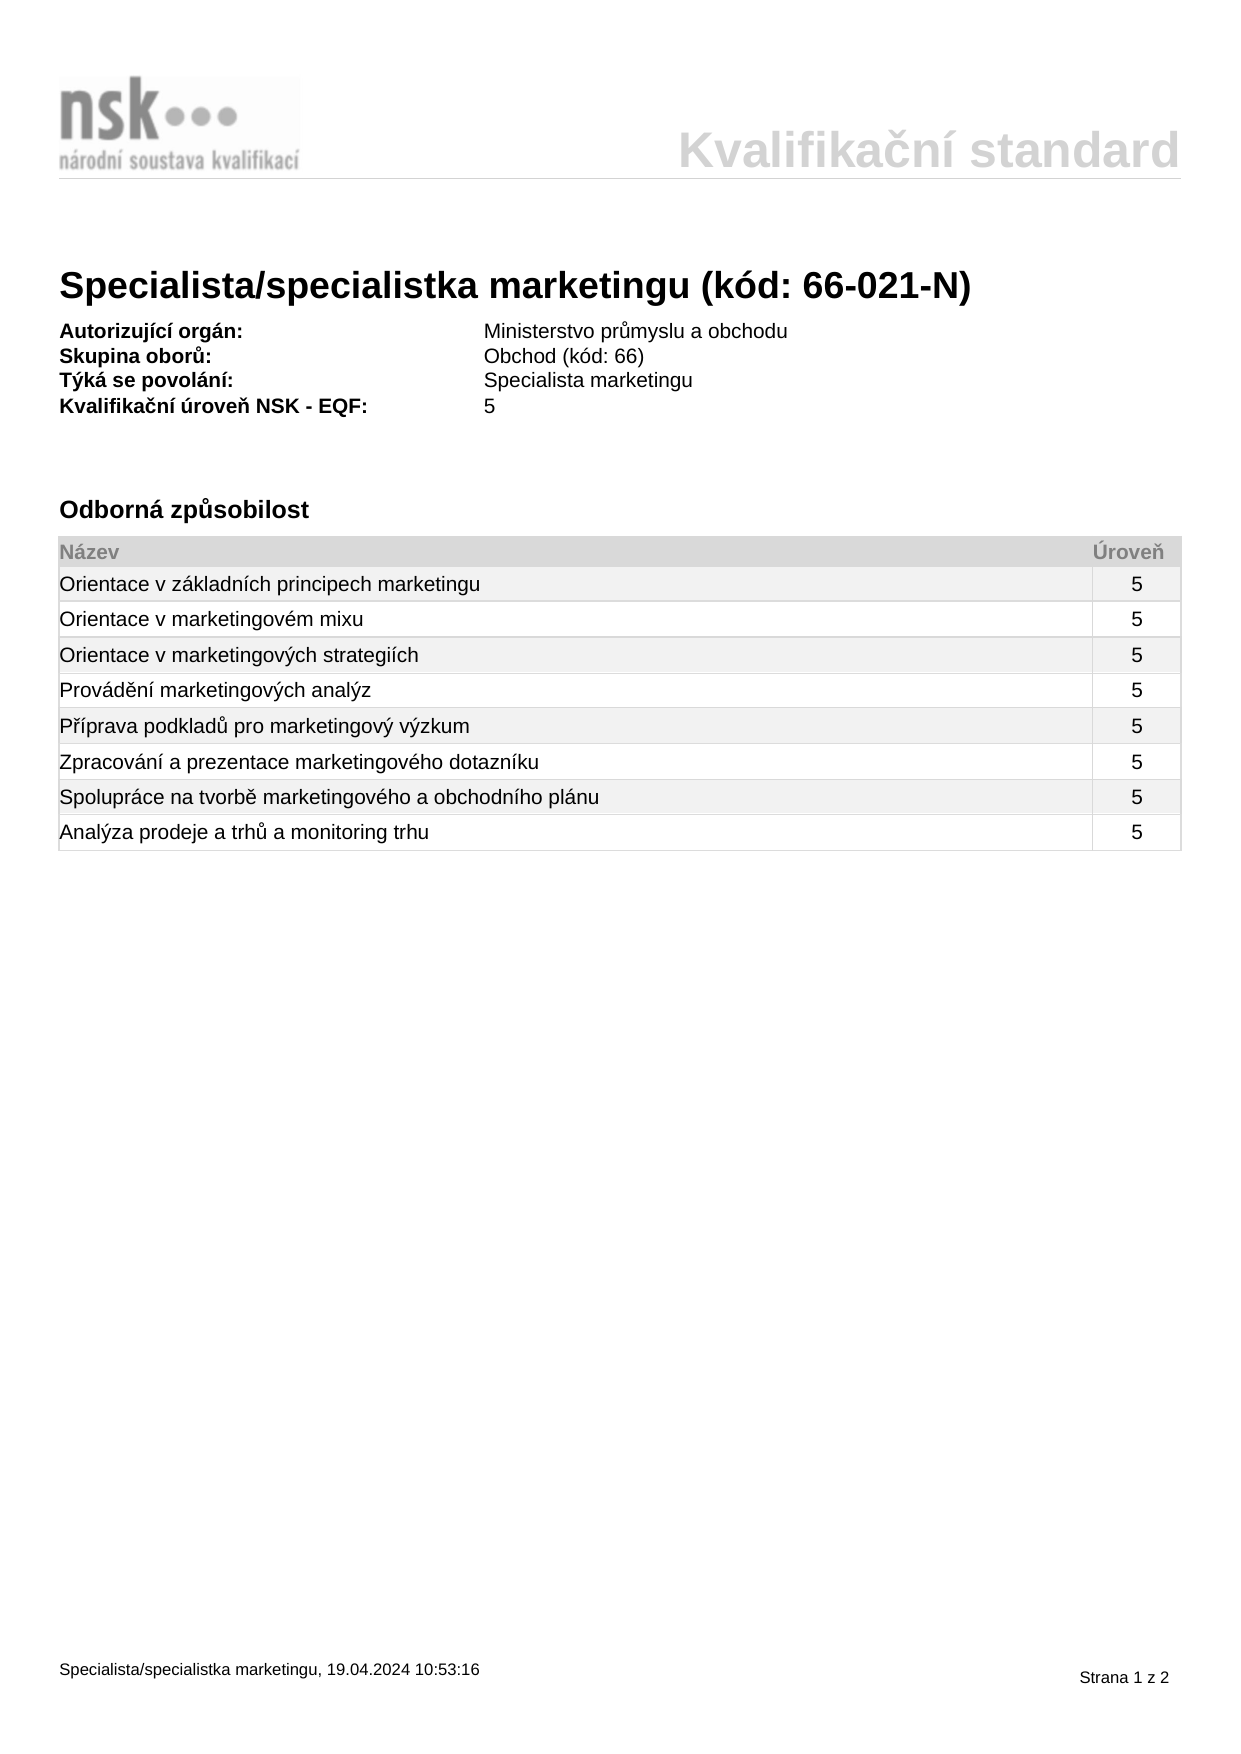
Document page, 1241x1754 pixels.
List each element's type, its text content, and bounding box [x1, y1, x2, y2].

table_cell Spolupráce na tvorbě marketingového a obchodního plánu [60, 780, 1092, 813]
table_cell Kvalifikační úroveň NSK - EQF: [59, 394, 483, 417]
table_cell [862, 307, 1093, 319]
table_cell Týká se povolání: [59, 368, 483, 392]
table_header [621, 59, 626, 172]
table_cell [484, 851, 620, 1149]
table_cell Zpracování a prezentace marketingového dotazníku [60, 744, 1092, 779]
table_cell [862, 1405, 1093, 1659]
table_cell [1169, 418, 1181, 489]
table_cell [626, 1405, 862, 1659]
table_cell [484, 524, 620, 536]
table_cell [1093, 307, 1169, 319]
table_cell [862, 1150, 1093, 1404]
table_cell 5 [1093, 744, 1180, 779]
table_cell [1169, 1405, 1181, 1659]
table_cell Skupina oborů: [59, 344, 483, 368]
table_cell Odborná způsobilost [59, 489, 1181, 524]
table_cell Specialista/specialistka marketingu, 19.04.2024 10:53:16 [59, 1660, 862, 1696]
table_cell [1093, 196, 1169, 224]
table_cell Obchod (kód: 66) [484, 344, 1181, 368]
table_cell [620, 196, 626, 224]
table_cell [626, 307, 862, 319]
table_cell 5 [1093, 780, 1180, 813]
table_cell [59, 196, 483, 224]
table_cell Specialista/specialistka marketingu (kód: 66-021-N) [59, 224, 1181, 307]
table_cell [1169, 1660, 1181, 1696]
table_cell [1169, 524, 1181, 536]
table_cell [862, 851, 1093, 1149]
table_cell [1169, 1150, 1181, 1404]
table_cell [1093, 418, 1169, 489]
table_cell Ministerstvo průmyslu a obchodu [484, 319, 1181, 344]
table_cell [620, 851, 626, 1149]
table_cell [862, 418, 1093, 489]
table_cell Úroveň [1093, 537, 1180, 566]
table_cell [626, 418, 862, 489]
table_cell [59, 307, 483, 319]
table_cell [484, 1150, 620, 1404]
table_cell Provádění marketingových analýz [60, 674, 1092, 707]
table_cell [626, 524, 862, 536]
table_cell [620, 418, 626, 489]
table_cell [1093, 851, 1169, 1149]
table_cell [620, 1405, 626, 1659]
table_cell [1169, 196, 1181, 224]
table_cell [1169, 307, 1181, 319]
table_cell [1093, 1405, 1169, 1659]
table_cell 5 [1093, 815, 1180, 849]
table_cell [862, 524, 1093, 536]
table_cell [59, 172, 483, 178]
table_cell Autorizující orgán: [59, 319, 483, 343]
table_cell [620, 524, 626, 536]
table_cell 5 [1093, 602, 1180, 636]
table_cell [1093, 524, 1169, 536]
table_cell Příprava podkladů pro marketingový výzkum [60, 708, 1092, 743]
table_cell [862, 196, 1093, 224]
table_cell [59, 851, 483, 1149]
table_cell 5 [1093, 638, 1180, 672]
table_cell Strana 1 z 2 [862, 1660, 1169, 1696]
table_cell [626, 196, 862, 224]
table_cell [1093, 1150, 1169, 1404]
table_cell [59, 524, 483, 536]
table_cell Analýza prodeje a trhů a monitoring trhu [60, 815, 1092, 849]
table_cell [620, 1150, 626, 1404]
table_cell Název [60, 537, 1092, 566]
table_cell [620, 307, 626, 319]
table_cell 5 [1093, 674, 1180, 707]
table_cell [484, 1405, 620, 1659]
table_cell [59, 179, 1181, 196]
table_cell Orientace v marketingových strategiích [60, 638, 1092, 672]
picture [58, 59, 621, 172]
table_cell [484, 172, 620, 178]
table_cell [1169, 851, 1181, 1149]
table_cell 5 [1093, 567, 1180, 600]
table_cell Orientace v základních principech marketingu [60, 567, 1092, 600]
table_cell [484, 307, 620, 319]
table_header Kvalifikační standard [626, 59, 1181, 178]
table_cell [484, 418, 620, 489]
table_cell [626, 851, 862, 1149]
table_cell [59, 418, 483, 489]
table_cell Orientace v marketingovém mixu [60, 602, 1092, 636]
table_cell 5 [1093, 708, 1180, 743]
table_cell [59, 1405, 483, 1659]
table_cell [484, 196, 620, 224]
table_cell [626, 1150, 862, 1404]
table_cell Specialista marketingu [484, 368, 1181, 393]
table_cell 5 [484, 394, 1181, 417]
table_cell [59, 1150, 483, 1404]
